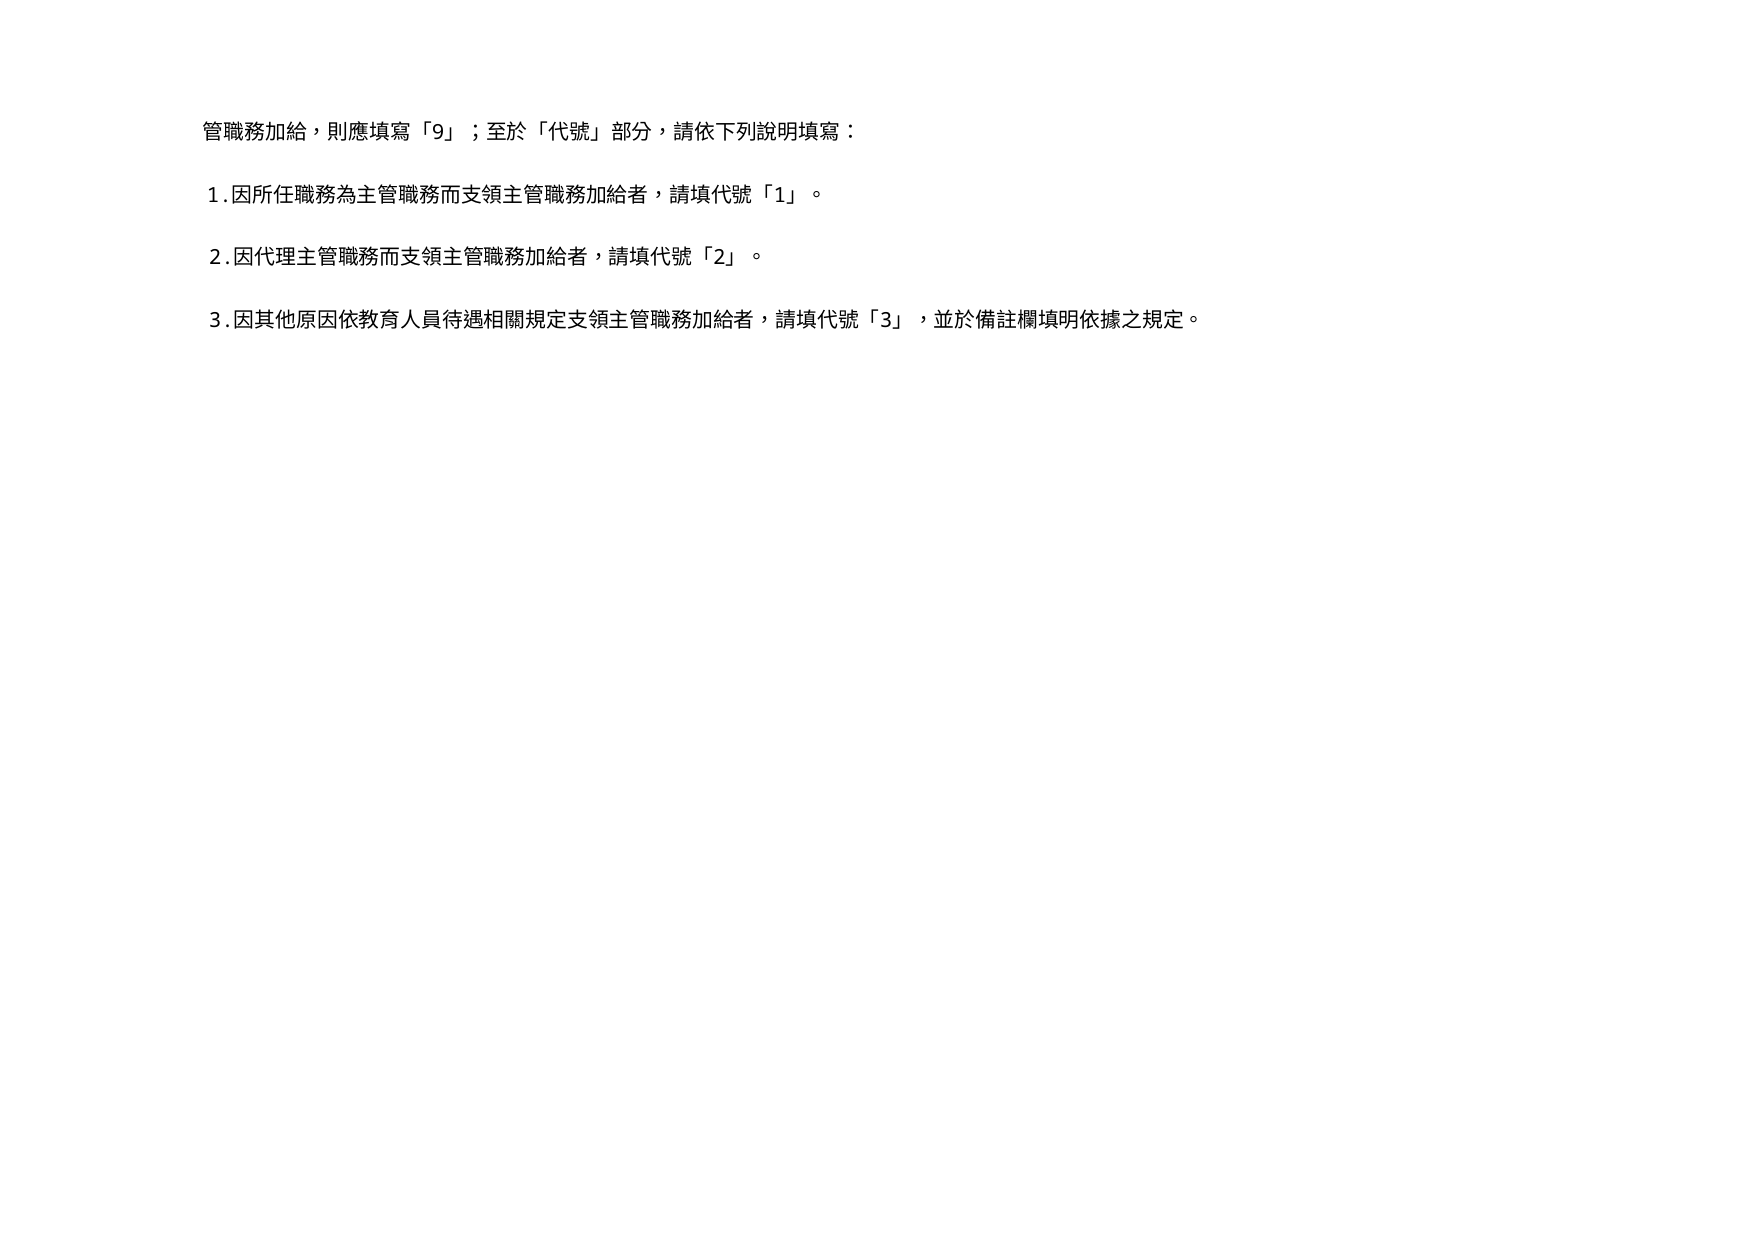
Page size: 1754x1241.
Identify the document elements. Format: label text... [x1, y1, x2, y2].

text 3.因其他原因依教育人員待遇相關規定支領主管職務加給者，請填代號「3」，並於備註欄填明依據之規定。 [115, 276, 1664, 339]
text 2.因代理主管職務而支領主管職務加給者，請填代號「2」。 [115, 214, 1664, 276]
text 1.因所任職務為主管職務而支領主管職務加給者，請填代號「1」。 [115, 151, 1664, 214]
text 管職務加給，則應填寫「9」；至於「代號」部分，請依下列說明填寫： [140, 89, 1664, 151]
